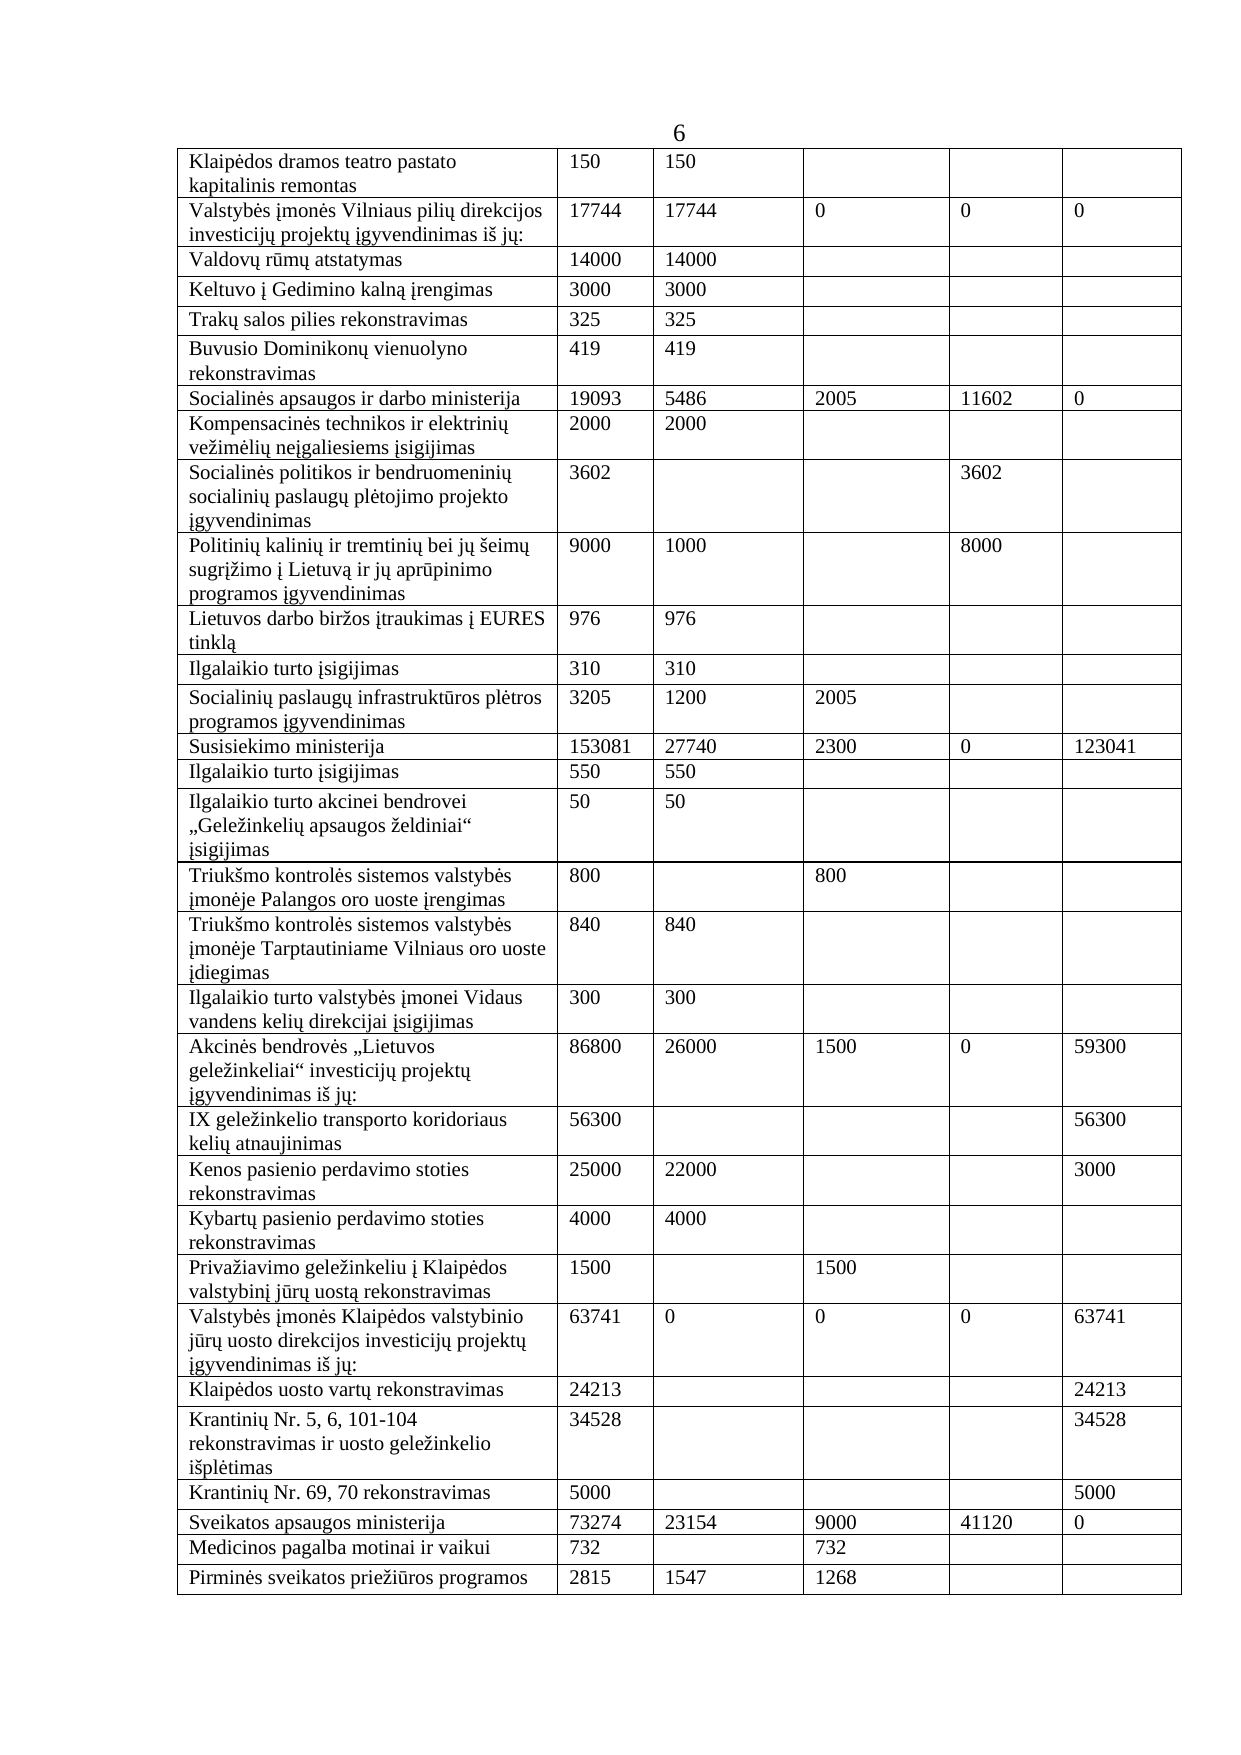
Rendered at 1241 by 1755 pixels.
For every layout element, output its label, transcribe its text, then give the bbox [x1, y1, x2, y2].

table_cell 27740 [654, 734, 803, 758]
table_cell 24213 [1063, 1377, 1181, 1406]
table_cell 17744 [654, 198, 803, 246]
table_cell Ilgalaikio turto įsigijimas [178, 655, 557, 684]
table_cell Triukšmo kontrolės sistemos valstybės įmonėje Tarptautiniame Vilniaus oro uoste įdiegimas [178, 912, 557, 984]
table_cell 1547 [654, 1565, 803, 1594]
table_cell 3602 [950, 460, 1062, 532]
table_cell Socialinių paslaugų infrastruktūros plėtros programos įgyvendinimas [178, 685, 557, 733]
table_cell [1063, 1206, 1181, 1254]
table_cell 325 [654, 307, 803, 335]
table_cell [804, 277, 949, 306]
table_cell 150 [558, 149, 653, 197]
table_cell 19093 [558, 386, 653, 409]
table_cell [1063, 149, 1181, 197]
table_cell 0 [950, 1034, 1062, 1106]
table_cell [950, 1565, 1062, 1594]
table_cell Trakų salos pilies rekonstravimas [178, 307, 557, 335]
table_cell 150 [654, 149, 803, 197]
table_cell [654, 1255, 803, 1303]
table_cell [654, 1407, 803, 1479]
table_cell 26000 [654, 1034, 803, 1106]
table_cell [804, 307, 949, 335]
table_cell Ilgalaikio turto akcinei bendrovei „Geležinkelių apsaugos želdiniai“ įsigijimas [178, 789, 557, 861]
table_cell Akcinės bendrovės „Lietuvos geležinkeliai“ investicijų projektų įgyvendinimas iš jų: [178, 1034, 557, 1106]
table_cell Krantinių Nr. 5, 6, 101-104 rekonstravimas ir uosto geležinkelio išplėtimas [178, 1407, 557, 1479]
table_cell [950, 1480, 1062, 1509]
table_cell 34528 [558, 1407, 653, 1479]
table_cell 1500 [804, 1034, 949, 1106]
table_cell 0 [804, 1304, 949, 1376]
table_cell [1063, 863, 1181, 911]
table_cell [1063, 1255, 1181, 1303]
table_cell [950, 1107, 1062, 1155]
table_cell Kybartų pasienio perdavimo stoties rekonstravimas [178, 1206, 557, 1254]
table_cell 976 [654, 606, 803, 654]
table_cell [804, 1107, 949, 1155]
table_cell 14000 [558, 247, 653, 276]
table_cell Sveikatos apsaugos ministerija [178, 1510, 557, 1534]
table_cell Valstybės įmonės Vilniaus pilių direkcijos investicijų projektų įgyvendinimas iš jų: [178, 198, 557, 246]
table_cell 24213 [558, 1377, 653, 1406]
table_cell [950, 149, 1062, 197]
table_cell 0 [804, 198, 949, 246]
table_cell 1500 [558, 1255, 653, 1303]
table_cell 63741 [1063, 1304, 1181, 1376]
table_cell [654, 1535, 803, 1564]
table_cell [1063, 336, 1181, 384]
table_cell Ilgalaikio turto įsigijimas [178, 760, 557, 788]
table_cell 419 [654, 336, 803, 384]
table_cell [1063, 912, 1181, 984]
table_cell 23154 [654, 1510, 803, 1534]
table_cell Buvusio Dominikonų vienuolyno rekonstravimas [178, 336, 557, 384]
table_cell 123041 [1063, 734, 1181, 758]
table_cell Krantinių Nr. 69, 70 rekonstravimas [178, 1480, 557, 1509]
table_cell [1063, 460, 1181, 532]
table_cell 3000 [654, 277, 803, 306]
table_cell 56300 [558, 1107, 653, 1155]
table_cell 840 [654, 912, 803, 984]
table_cell [804, 533, 949, 605]
table_cell 17744 [558, 198, 653, 246]
table_cell [1063, 655, 1181, 684]
table_cell [950, 655, 1062, 684]
table_cell 300 [558, 985, 653, 1033]
table_cell 0 [950, 1304, 1062, 1376]
table_cell 4000 [654, 1206, 803, 1254]
table_cell 300 [654, 985, 803, 1033]
table_cell 2300 [804, 734, 949, 758]
table_cell 56300 [1063, 1107, 1181, 1155]
table_cell [1063, 307, 1181, 335]
table_cell [950, 1156, 1062, 1204]
table_cell Privažiavimo geležinkeliu į Klaipėdos valstybinį jūrų uostą rekonstravimas [178, 1255, 557, 1303]
table_cell 800 [804, 863, 949, 911]
table_cell 3205 [558, 685, 653, 733]
table_cell Medicinos pagalba motinai ir vaikui [178, 1535, 557, 1564]
table_cell [950, 912, 1062, 984]
table_cell 5486 [654, 386, 803, 409]
table_cell [804, 1377, 949, 1406]
table_cell [654, 863, 803, 911]
table_cell [950, 1255, 1062, 1303]
table_cell 1000 [654, 533, 803, 605]
table_cell 0 [1063, 198, 1181, 246]
table_cell 1268 [804, 1565, 949, 1594]
table_cell [1063, 533, 1181, 605]
table_cell [950, 985, 1062, 1033]
table_cell Klaipėdos dramos teatro pastato kapitalinis remontas [178, 149, 557, 197]
table_cell 22000 [654, 1156, 803, 1204]
table_cell [1063, 247, 1181, 276]
table_cell 14000 [654, 247, 803, 276]
table_cell 1500 [804, 1255, 949, 1303]
table_cell [1063, 1535, 1181, 1564]
table_cell Klaipėdos uosto vartų rekonstravimas [178, 1377, 557, 1406]
table_cell [654, 1107, 803, 1155]
table_cell 0 [950, 198, 1062, 246]
table_cell 0 [950, 734, 1062, 758]
table_cell 550 [558, 760, 653, 788]
table_cell 41120 [950, 1510, 1062, 1534]
table_cell 2000 [654, 411, 803, 459]
table_cell 419 [558, 336, 653, 384]
table_cell [804, 336, 949, 384]
table_cell 5000 [558, 1480, 653, 1509]
table_cell [1063, 685, 1181, 733]
table_cell [804, 1156, 949, 1204]
table_cell [804, 606, 949, 654]
table_cell 5000 [1063, 1480, 1181, 1509]
table_cell 34528 [1063, 1407, 1181, 1479]
table_cell [654, 1377, 803, 1406]
table_cell [950, 277, 1062, 306]
table_cell [654, 460, 803, 532]
table_cell [804, 149, 949, 197]
table_cell 153081 [558, 734, 653, 758]
table_cell 2000 [558, 411, 653, 459]
table_cell [950, 1535, 1062, 1564]
table_cell [804, 247, 949, 276]
table_cell Valstybės įmonės Klaipėdos valstybinio jūrų uosto direkcijos investicijų projektų įgyvendinimas iš jų: [178, 1304, 557, 1376]
table_cell [1063, 411, 1181, 459]
table_cell 976 [558, 606, 653, 654]
table_cell [804, 1407, 949, 1479]
table_cell 0 [1063, 1510, 1181, 1534]
table_cell 50 [654, 789, 803, 861]
table_cell [950, 1407, 1062, 1479]
table_cell [804, 760, 949, 788]
table_cell [950, 863, 1062, 911]
table_cell Lietuvos darbo biržos įtraukimas į EURES tinklą [178, 606, 557, 654]
table_cell 732 [558, 1535, 653, 1564]
table_cell 8000 [950, 533, 1062, 605]
table_cell [804, 789, 949, 861]
table_cell [1063, 789, 1181, 861]
table_cell Kenos pasienio perdavimo stoties rekonstravimas [178, 1156, 557, 1204]
table_cell 3602 [558, 460, 653, 532]
table_cell 63741 [558, 1304, 653, 1376]
table_cell [950, 336, 1062, 384]
table_cell Pirminės sveikatos priežiūros programos [178, 1565, 557, 1594]
table_cell [1063, 1565, 1181, 1594]
table_cell Susisiekimo ministerija [178, 734, 557, 758]
table_cell [950, 307, 1062, 335]
table_cell [804, 1206, 949, 1254]
table_cell 9000 [804, 1510, 949, 1534]
table_cell 86800 [558, 1034, 653, 1106]
table_cell Socialinės politikos ir bendruomeninių socialinių paslaugų plėtojimo projekto įgyvendinimas [178, 460, 557, 532]
table_cell Kompensacinės technikos ir elektrinių vežimėlių neįgaliesiems įsigijimas [178, 411, 557, 459]
table_cell 2005 [804, 685, 949, 733]
table_cell 732 [804, 1535, 949, 1564]
table_cell Socialinės apsaugos ir darbo ministerija [178, 386, 557, 409]
table_cell [950, 411, 1062, 459]
table_cell 800 [558, 863, 653, 911]
table_cell [950, 247, 1062, 276]
table_cell [804, 985, 949, 1033]
table_cell 3000 [1063, 1156, 1181, 1204]
table_cell [1063, 985, 1181, 1033]
table_cell Ilgalaikio turto valstybės įmonei Vidaus vandens kelių direkcijai įsigijimas [178, 985, 557, 1033]
table_cell 0 [654, 1304, 803, 1376]
table_cell 2815 [558, 1565, 653, 1594]
table_cell 840 [558, 912, 653, 984]
table_cell [804, 912, 949, 984]
table_cell 3000 [558, 277, 653, 306]
table_cell 310 [558, 655, 653, 684]
table_cell 325 [558, 307, 653, 335]
table_cell 4000 [558, 1206, 653, 1254]
table_cell [804, 460, 949, 532]
table_cell [950, 685, 1062, 733]
table_cell 11602 [950, 386, 1062, 409]
table_cell 25000 [558, 1156, 653, 1204]
table_cell [950, 1377, 1062, 1406]
table_cell [1063, 606, 1181, 654]
table_cell 59300 [1063, 1034, 1181, 1106]
table_cell [1063, 760, 1181, 788]
table_cell 310 [654, 655, 803, 684]
table_cell [950, 760, 1062, 788]
table_cell [950, 789, 1062, 861]
table_cell Triukšmo kontrolės sistemos valstybės įmonėje Palangos oro uoste įrengimas [178, 863, 557, 911]
table_cell 0 [1063, 386, 1181, 409]
table_cell [804, 411, 949, 459]
table_cell Valdovų rūmų atstatymas [178, 247, 557, 276]
table_cell [950, 1206, 1062, 1254]
table_cell Keltuvo į Gedimino kalną įrengimas [178, 277, 557, 306]
table_cell 2005 [804, 386, 949, 409]
table_cell 9000 [558, 533, 653, 605]
table_cell Politinių kalinių ir tremtinių bei jų šeimų sugrįžimo į Lietuvą ir jų aprūpinimo programos įgyvendinimas [178, 533, 557, 605]
table_cell [1063, 277, 1181, 306]
table_cell IX geležinkelio transporto koridoriaus kelių atnaujinimas [178, 1107, 557, 1155]
table_cell [950, 606, 1062, 654]
table_cell 73274 [558, 1510, 653, 1534]
table_cell 1200 [654, 685, 803, 733]
table_cell 50 [558, 789, 653, 861]
table_cell [654, 1480, 803, 1509]
table_cell [804, 1480, 949, 1509]
table_cell 550 [654, 760, 803, 788]
table_cell [804, 655, 949, 684]
